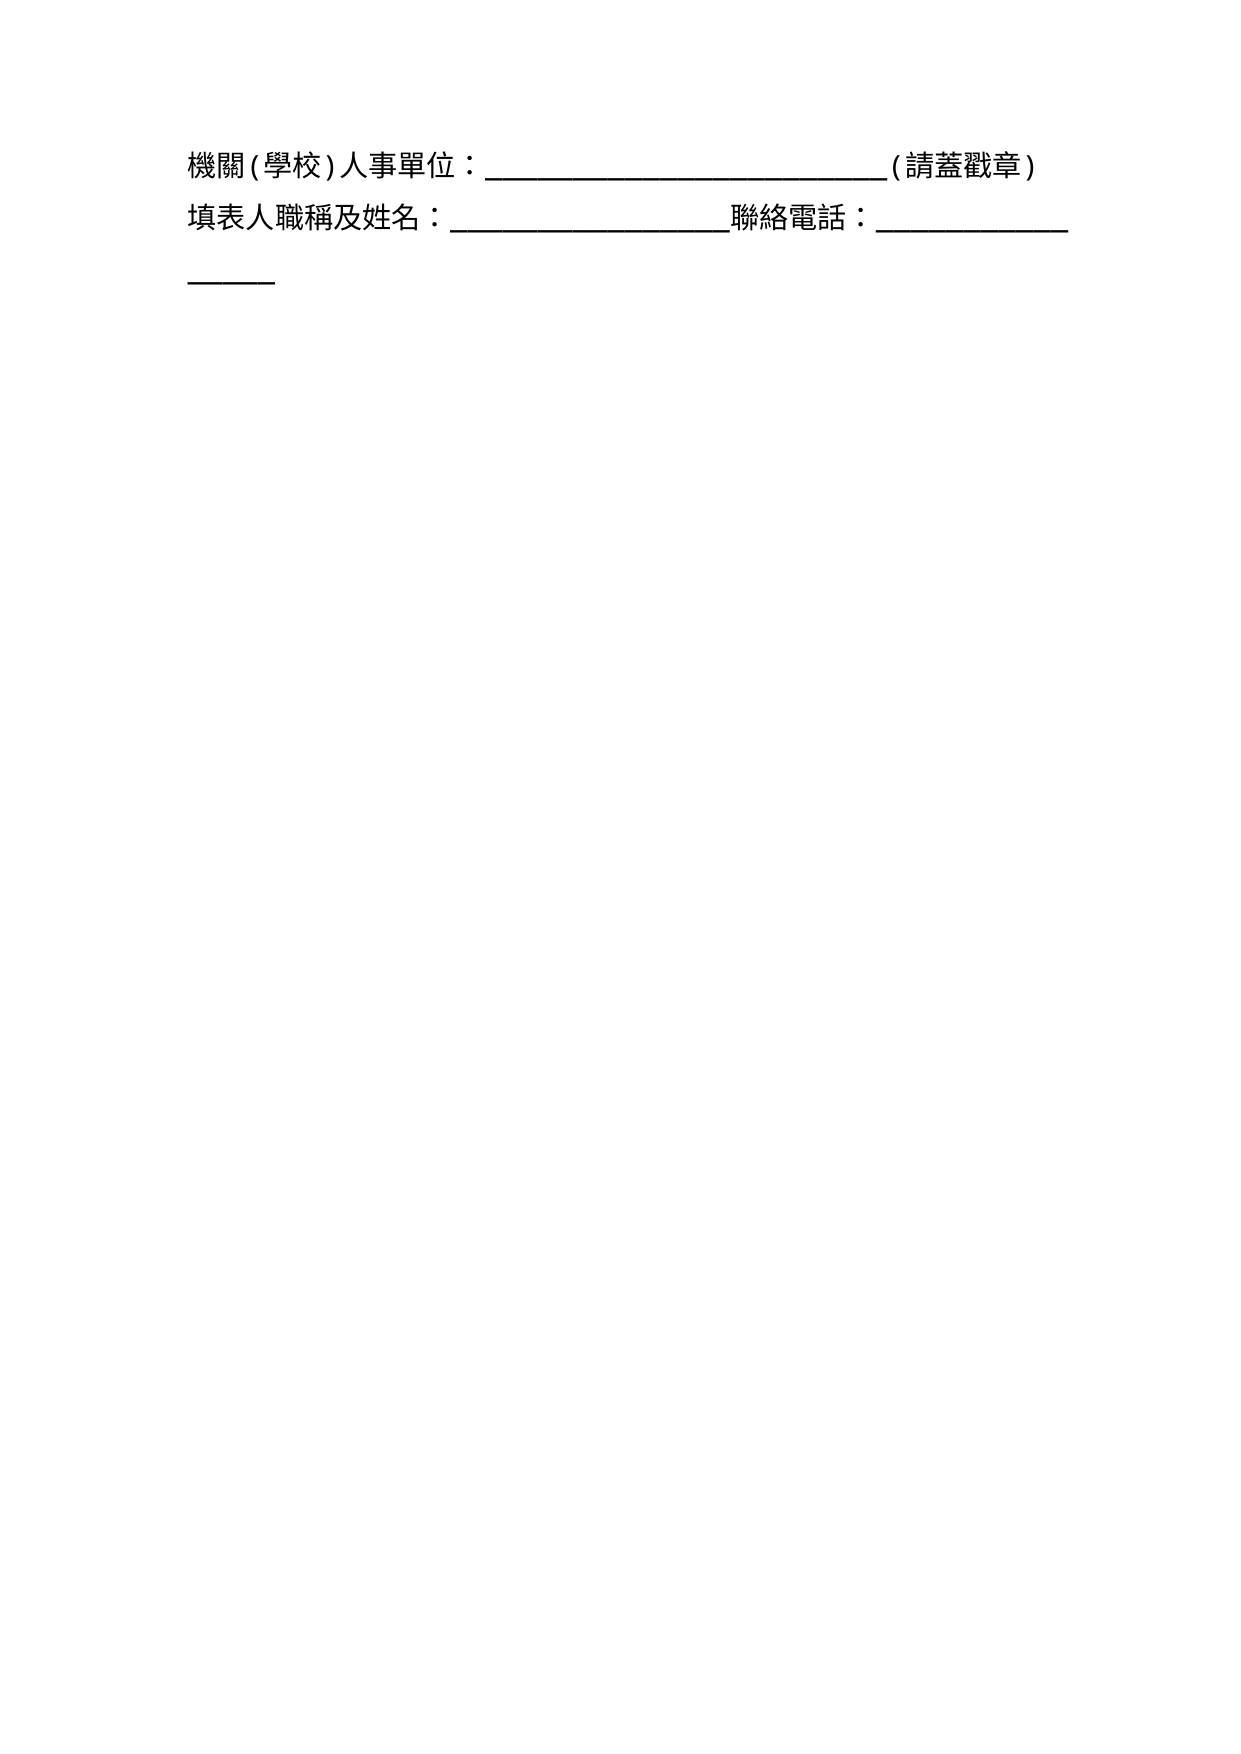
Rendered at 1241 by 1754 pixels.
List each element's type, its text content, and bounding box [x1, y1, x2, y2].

text 填表人職稱及姓名：________________聯絡電話：________________ [187, 186, 1078, 291]
text 機關(學校)人事單位：_______________________(請蓋戳章) [177, 134, 1078, 186]
